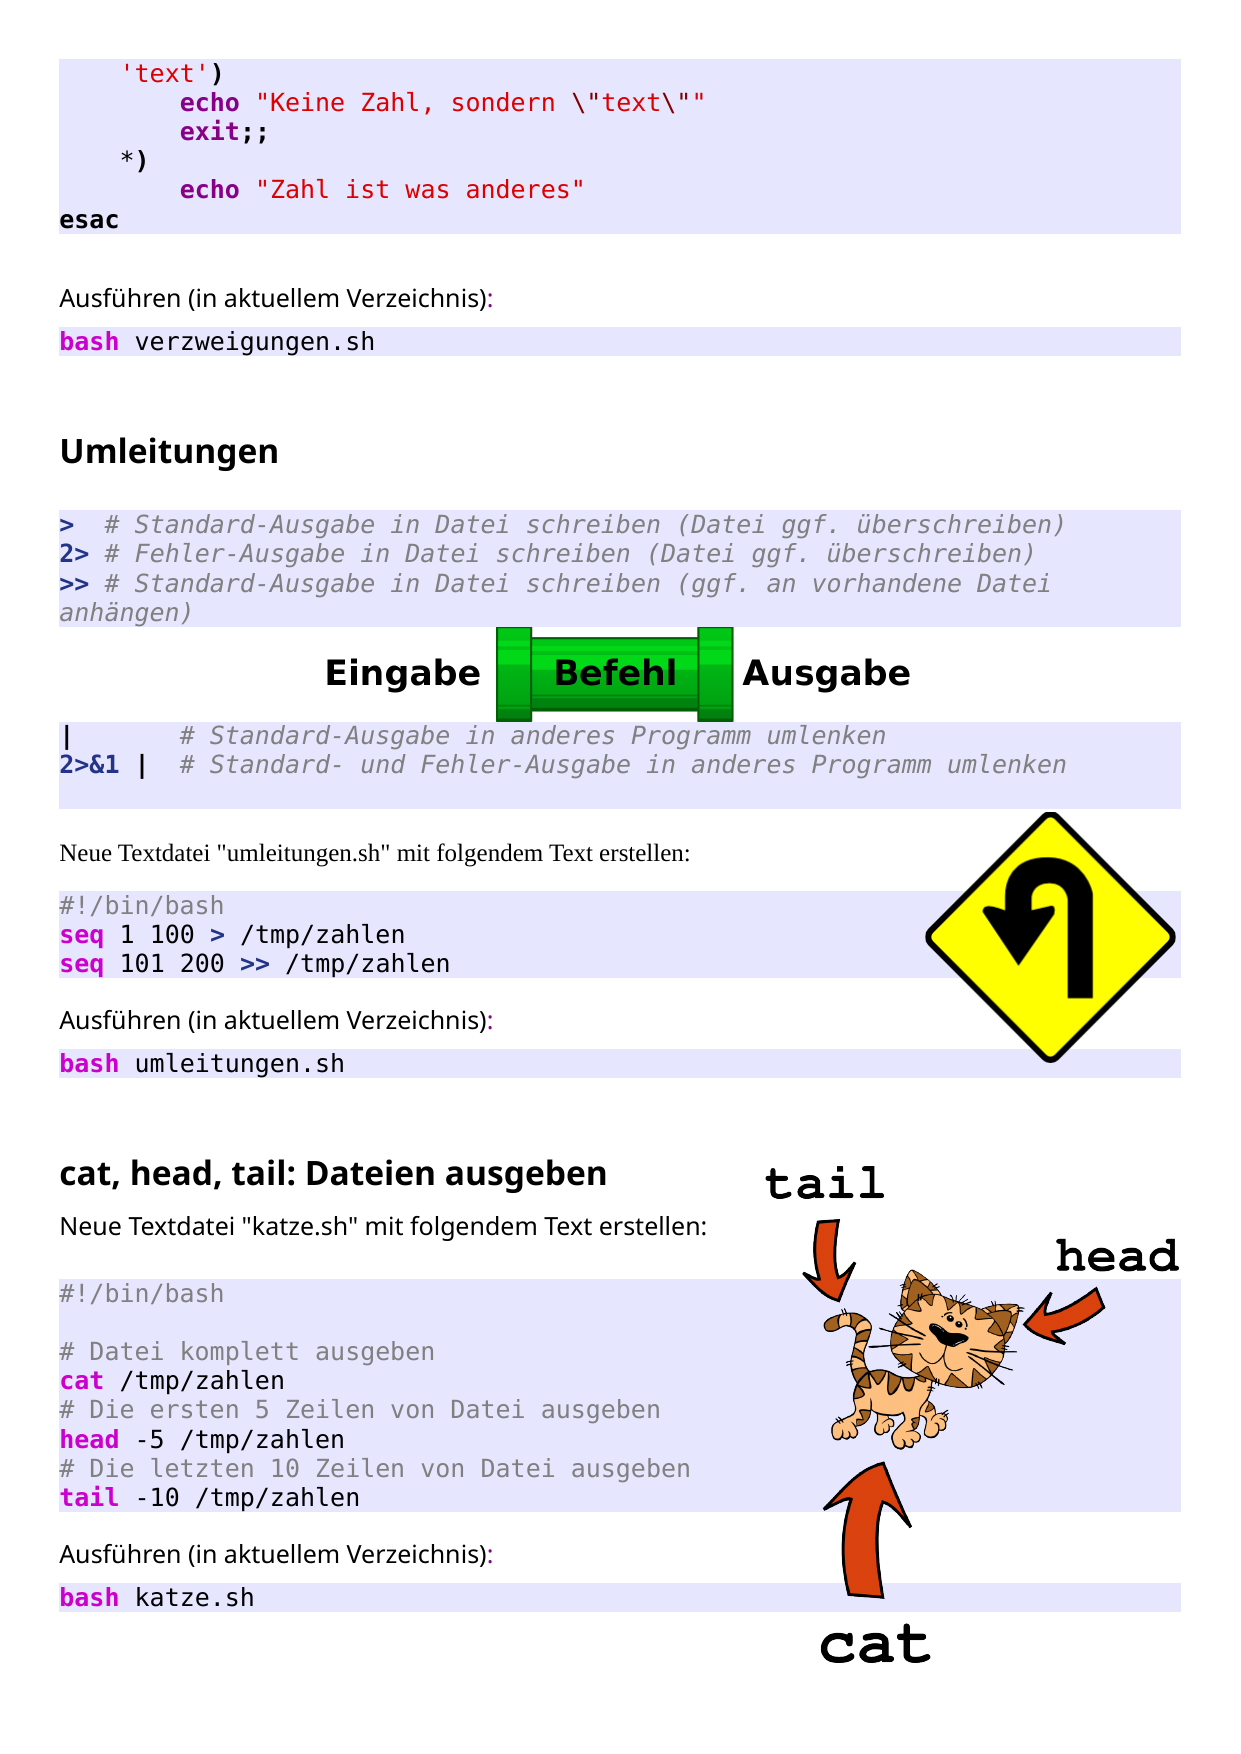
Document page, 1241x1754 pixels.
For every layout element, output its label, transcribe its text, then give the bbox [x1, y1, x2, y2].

subtitle Umleitungen [59, 428, 1181, 474]
text 2> # Fehler-Ausgabe in Datei schreiben (Datei ggf. überschreiben) [59, 539, 1181, 569]
text tail -10 /tmp/zahlen [59, 1483, 765, 1512]
text echo "Zahl ist was anderes" [59, 176, 1181, 205]
text seq 1 100 > /tmp/zahlen [59, 920, 925, 949]
text *) [59, 147, 1181, 176]
text bash umleitungen.sh [59, 1049, 1181, 1078]
text Ausführen (in aktuellem Verzeichnis): [59, 281, 1181, 315]
text >> # Standard-Ausgabe in Datei schreiben (ggf. an vorhandene Datei anhängen) [59, 569, 1181, 627]
text Neue Textdatei "umleitungen.sh" mit folgendem Text erstellen: [59, 838, 925, 867]
text # Die letzten 10 Zeilen von Datei ausgeben [59, 1454, 765, 1483]
text # Datei komplett ausgeben [59, 1337, 765, 1366]
text exit;; [59, 117, 1181, 147]
text Neue Textdatei "katze.sh" mit folgendem Text erstellen: [59, 1208, 765, 1242]
text #!/bin/bash [59, 891, 925, 920]
text | # Standard-Ausgabe in anderes Programm umlenken [59, 722, 1181, 751]
text # Die ersten 5 Zeilen von Datei ausgeben [59, 1396, 765, 1425]
text bash katze.sh [59, 1583, 765, 1612]
text Ausführen (in aktuellem Verzeichnis): [59, 1003, 925, 1037]
subtitle cat, head, tail: Dateien ausgeben [59, 1150, 1181, 1196]
text > # Standard-Ausgabe in Datei schreiben (Datei ggf. überschreiben) [59, 510, 1181, 539]
text 2>&1 | # Standard- und Fehler-Ausgabe in anderes Programm umlenken [59, 751, 1181, 780]
text bash verzweigungen.sh [59, 327, 1181, 356]
text 'text') [59, 59, 1181, 88]
text esac [59, 205, 1181, 234]
text cat /tmp/zahlen [59, 1366, 765, 1396]
picture [325, 627, 916, 722]
picture [925, 812, 1176, 1063]
text seq 101 200 >> /tmp/zahlen [59, 949, 925, 978]
picture [765, 1166, 1179, 1663]
text head -5 /tmp/zahlen [59, 1425, 765, 1454]
text Ausführen (in aktuellem Verzeichnis): [59, 1537, 765, 1571]
text echo "Keine Zahl, sondern \"text\"" [59, 88, 1181, 117]
text #!/bin/bash [59, 1279, 765, 1308]
